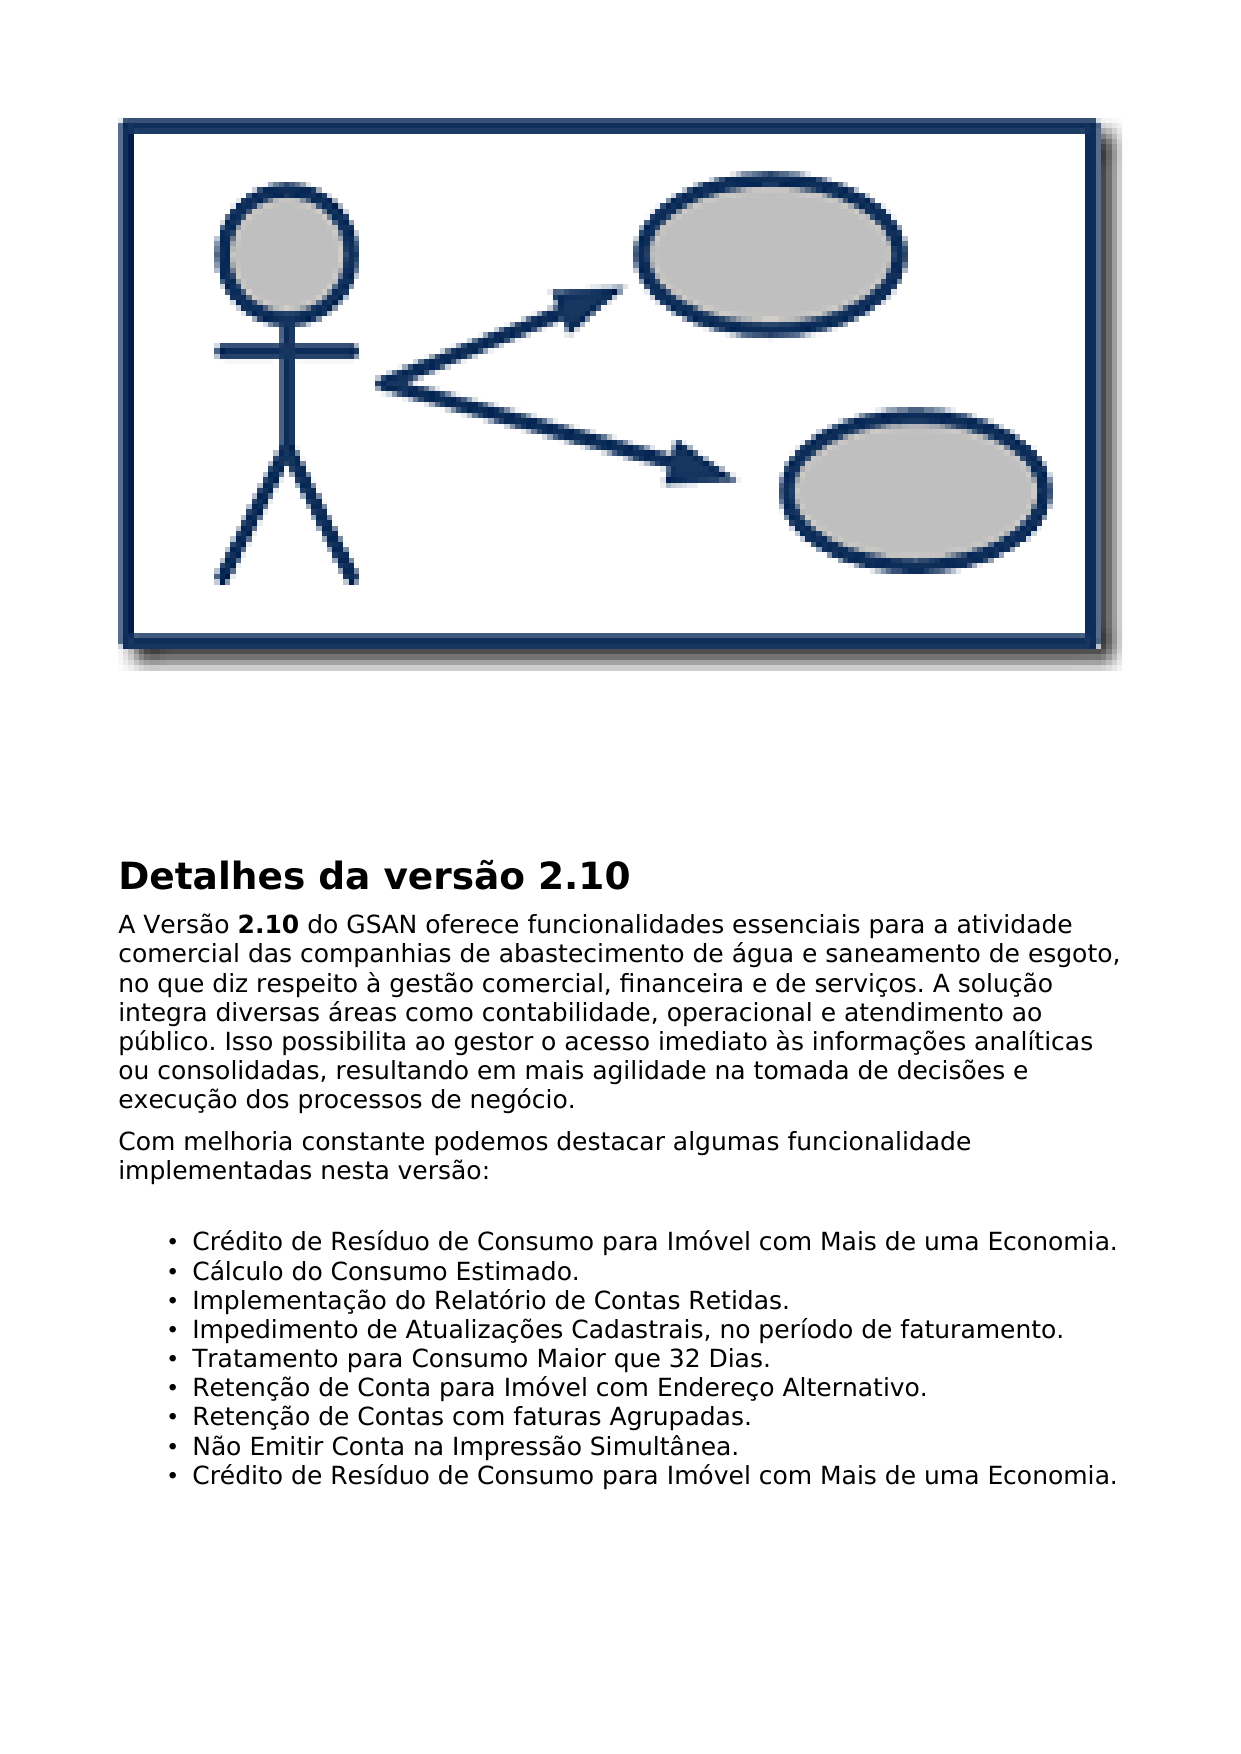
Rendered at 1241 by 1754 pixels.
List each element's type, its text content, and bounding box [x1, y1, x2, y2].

list Crédito de Resíduo de Consumo para Imóvel com Mais de uma Economia. [177, 1227, 1122, 1257]
text Com melhoria constante podemos destacar algumas funcionalidade implementadas nesta versão: [118, 1127, 1122, 1186]
list Tratamento para Consumo Maior que 32 Dias. [177, 1344, 1122, 1373]
text A Versão 2.10 do GSAN oferece funcionalidades essenciais para a atividade comercial das companhias de abastecimento de água e saneamento de esgoto, no que diz respeito à gestão comercial, financeira e de serviços. A solução integra diversas áreas como contabilidade, operacional e atendimento ao público. Isso possibilita ao gestor o acesso imediato às informações analíticas ou consolidadas, resultando em mais agilidade na tomada de decisões e execução dos processos de negócio. [118, 911, 1122, 1115]
list Crédito de Resíduo de Consumo para Imóvel com Mais de uma Economia. [177, 1461, 1122, 1490]
list Retenção de Conta para Imóvel com Endereço Alternativo. [177, 1373, 1122, 1402]
list Cálculo do Consumo Estimado. [177, 1257, 1122, 1286]
list Impedimento de Atualizações Cadastrais, no período de faturamento. [177, 1315, 1122, 1344]
list Não Emitir Conta na Impressão Simultânea. [177, 1432, 1122, 1461]
list Retenção de Contas com faturas Agrupadas. [177, 1402, 1122, 1432]
picture [118, 118, 1123, 671]
list Implementação do Relatório de Contas Retidas. [177, 1286, 1122, 1315]
subtitle Detalhes da versão 2.10 [118, 854, 1122, 898]
